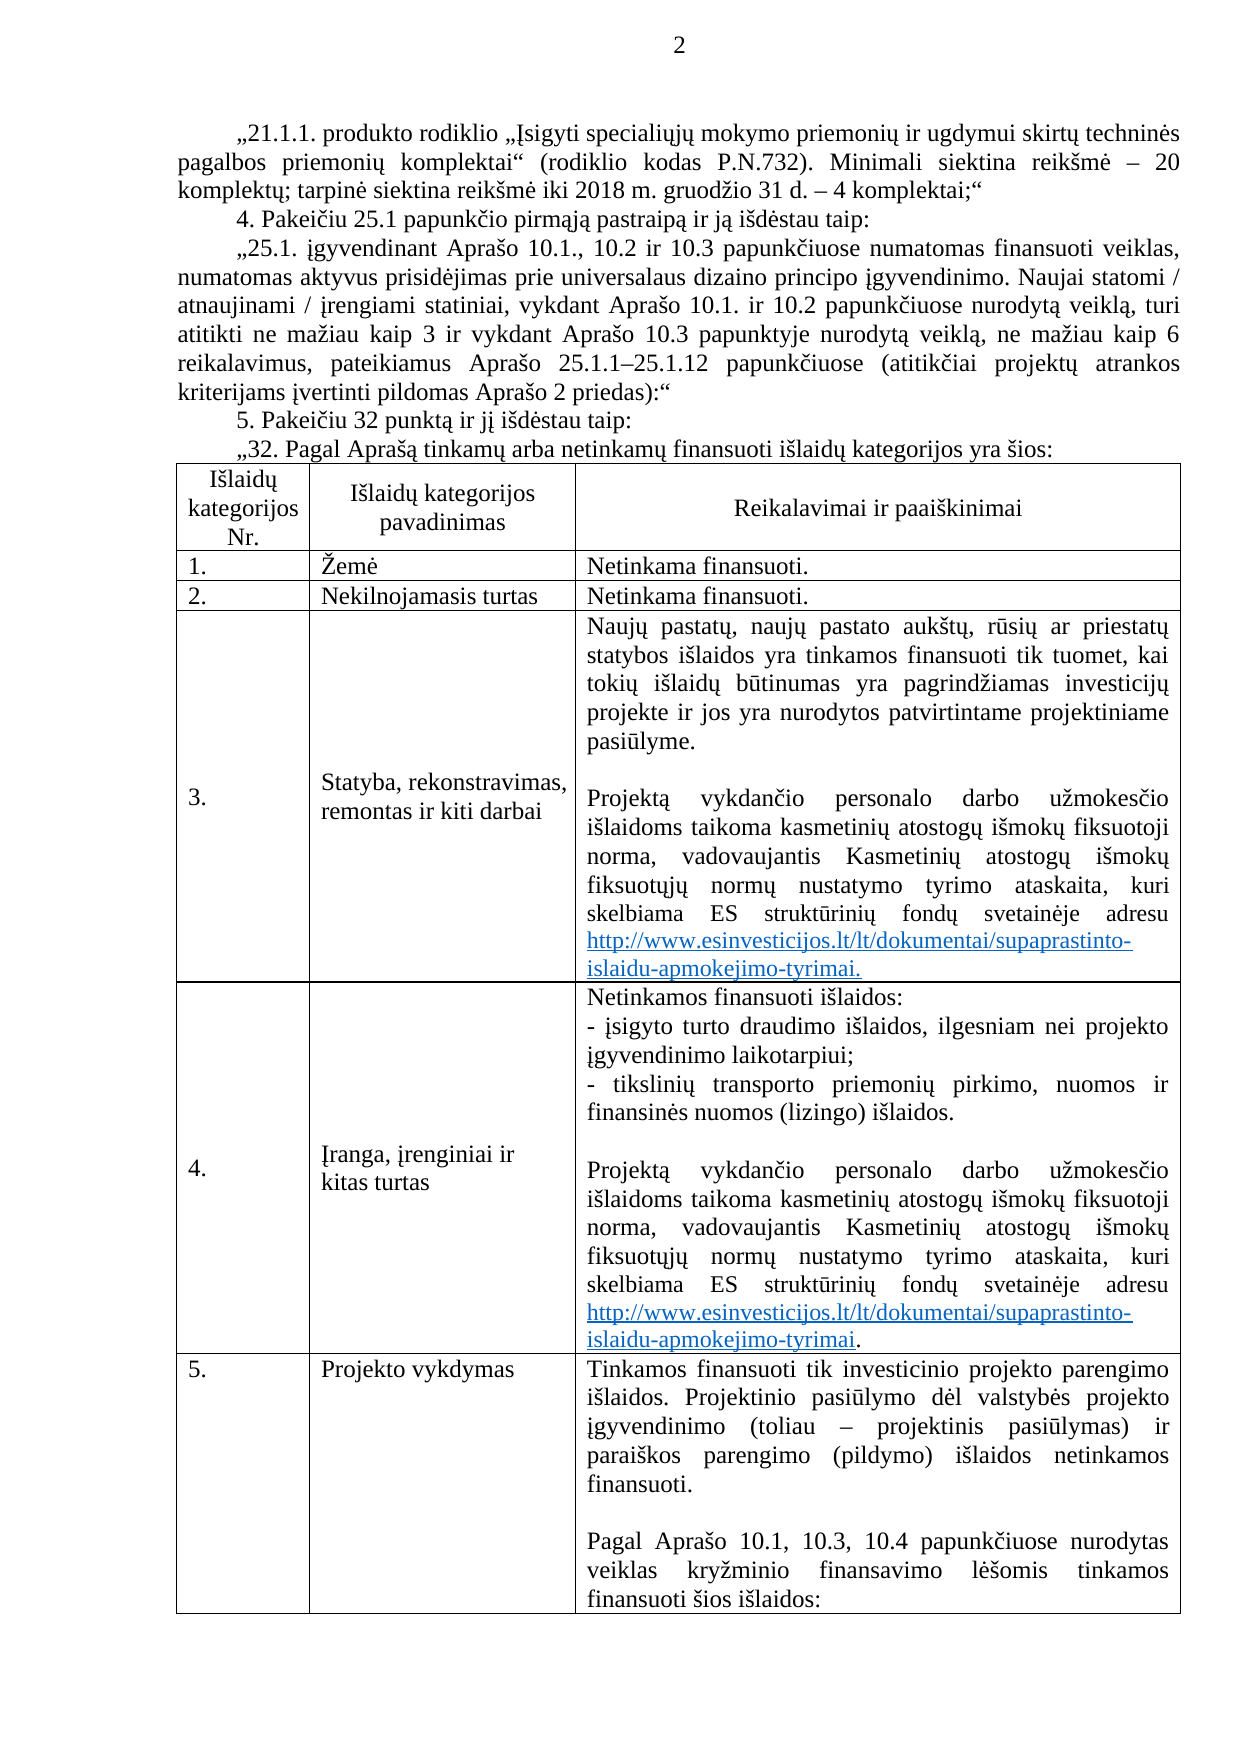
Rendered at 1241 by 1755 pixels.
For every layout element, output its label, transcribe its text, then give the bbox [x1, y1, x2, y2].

table_header Išlaidų kategorijos Nr. [177, 464, 309, 550]
table_cell Nekilnojamasis turtas [310, 581, 575, 610]
table_cell Naujų pastatų, naujų pastato aukštų, rūsių ar priestatų statybos išlaidos yra tinkamos finansuoti tik tuomet, kai tokių išlaidų būtinumas yra pagrindžiamas investicijų projekte ir jos yra nurodytos patvirtintame projektiniame pasiūlyme. Projektą vykdančio personalo darbo užmokesčio išlaidoms taikoma kasmetinių atostogų išmokų fiksuotoji norma, vadovaujantis Kasmetinių atostogų išmokų fiksuotųjų normų nustatymo tyrimo ataskaita, kuri skelbiama ES struktūrinių fondų svetainėje adresu http://www.esinvesticijos.lt/lt/dokumentai/supaprastinto-islaidu-apmokejimo-tyrimai. [576, 611, 1180, 981]
table_cell Netinkama finansuoti. [576, 581, 1180, 610]
table_cell Tinkamos finansuoti tik investicinio projekto parengimo išlaidos. Projektinio pasiūlymo dėl valstybės projekto įgyvendinimo (toliau – projektinis pasiūlymas) ir paraiškos parengimo (pildymo) išlaidos netinkamos finansuoti. Pagal Aprašo 10.1, 10.3, 10.4 papunkčiuose nurodytas veiklas kryžminio finansavimo lėšomis tinkamos finansuoti šios išlaidos: [576, 1354, 1180, 1612]
table_header Išlaidų kategorijos pavadinimas [310, 464, 575, 550]
text „32. Pagal Aprašą tinkamų arba netinkamų finansuoti išlaidų kategorijos yra šios: [177, 434, 1181, 463]
table_cell Netinkama finansuoti. [576, 551, 1180, 580]
table_cell 5. [177, 1354, 309, 1612]
text 4. Pakeičiu 25.1 papunkčio pirmąją pastraipą ir ją išdėstau taip: [177, 204, 1181, 233]
table_cell Projekto vykdymas [310, 1354, 575, 1612]
table_cell 3. [177, 611, 309, 981]
table_cell 1. [177, 551, 309, 580]
table_cell Žemė [310, 551, 575, 580]
text „25.1. įgyvendinant Aprašo 10.1., 10.2 ir 10.3 papunkčiuose numatomas finansuoti veiklas, numatomas aktyvus prisidėjimas prie universalaus dizaino principo įgyvendinimo. Naujai statomi / atnaujinami / įrengiami statiniai, vykdant Aprašo 10.1. ir 10.2 papunkčiuose nurodytą veiklą, turi atitikti ne mažiau kaip 3 ir vykdant Aprašo 10.3 papunktyje nurodytą veiklą, ne mažiau kaip 6 reikalavimus, pateikiamus Aprašo 25.1.1–25.1.12 papunkčiuose (atitikčiai projektų atrankos kriterijams įvertinti pildomas Aprašo 2 priedas):“ [177, 233, 1181, 406]
table_cell Statyba, rekonstravimas, remontas ir kiti darbai [310, 611, 575, 981]
table_cell 2. [177, 581, 309, 610]
text „21.1.1. produkto rodiklio „Įsigyti specialiųjų mokymo priemonių ir ugdymui skirtų techninės pagalbos priemonių komplektai“ (rodiklio kodas P.N.732). Minimali siektina reikšmė – 20 komplektų; tarpinė siektina reikšmė iki 2018 m. gruodžio 31 d. – 4 komplektai;“ [177, 118, 1181, 204]
table_cell Įranga, įrenginiai ir kitas turtas [310, 983, 575, 1353]
table_cell 4. [177, 983, 309, 1353]
table_header Reikalavimai ir paaiškinimai [576, 464, 1180, 550]
text 5. Pakeičiu 32 punktą ir jį išdėstau taip: [177, 406, 1181, 434]
table_cell Netinkamos finansuoti išlaidos: - įsigyto turto draudimo išlaidos, ilgesniam nei projekto įgyvendinimo laikotarpiui; - tikslinių transporto priemonių pirkimo, nuomos ir finansinės nuomos (lizingo) išlaidos. Projektą vykdančio personalo darbo užmokesčio išlaidoms taikoma kasmetinių atostogų išmokų fiksuotoji norma, vadovaujantis Kasmetinių atostogų išmokų fiksuotųjų normų nustatymo tyrimo ataskaita, kuri skelbiama ES struktūrinių fondų svetainėje adresu http://www.esinvesticijos.lt/lt/dokumentai/supaprastinto-islaidu-apmokejimo-tyrimai. [576, 983, 1180, 1353]
